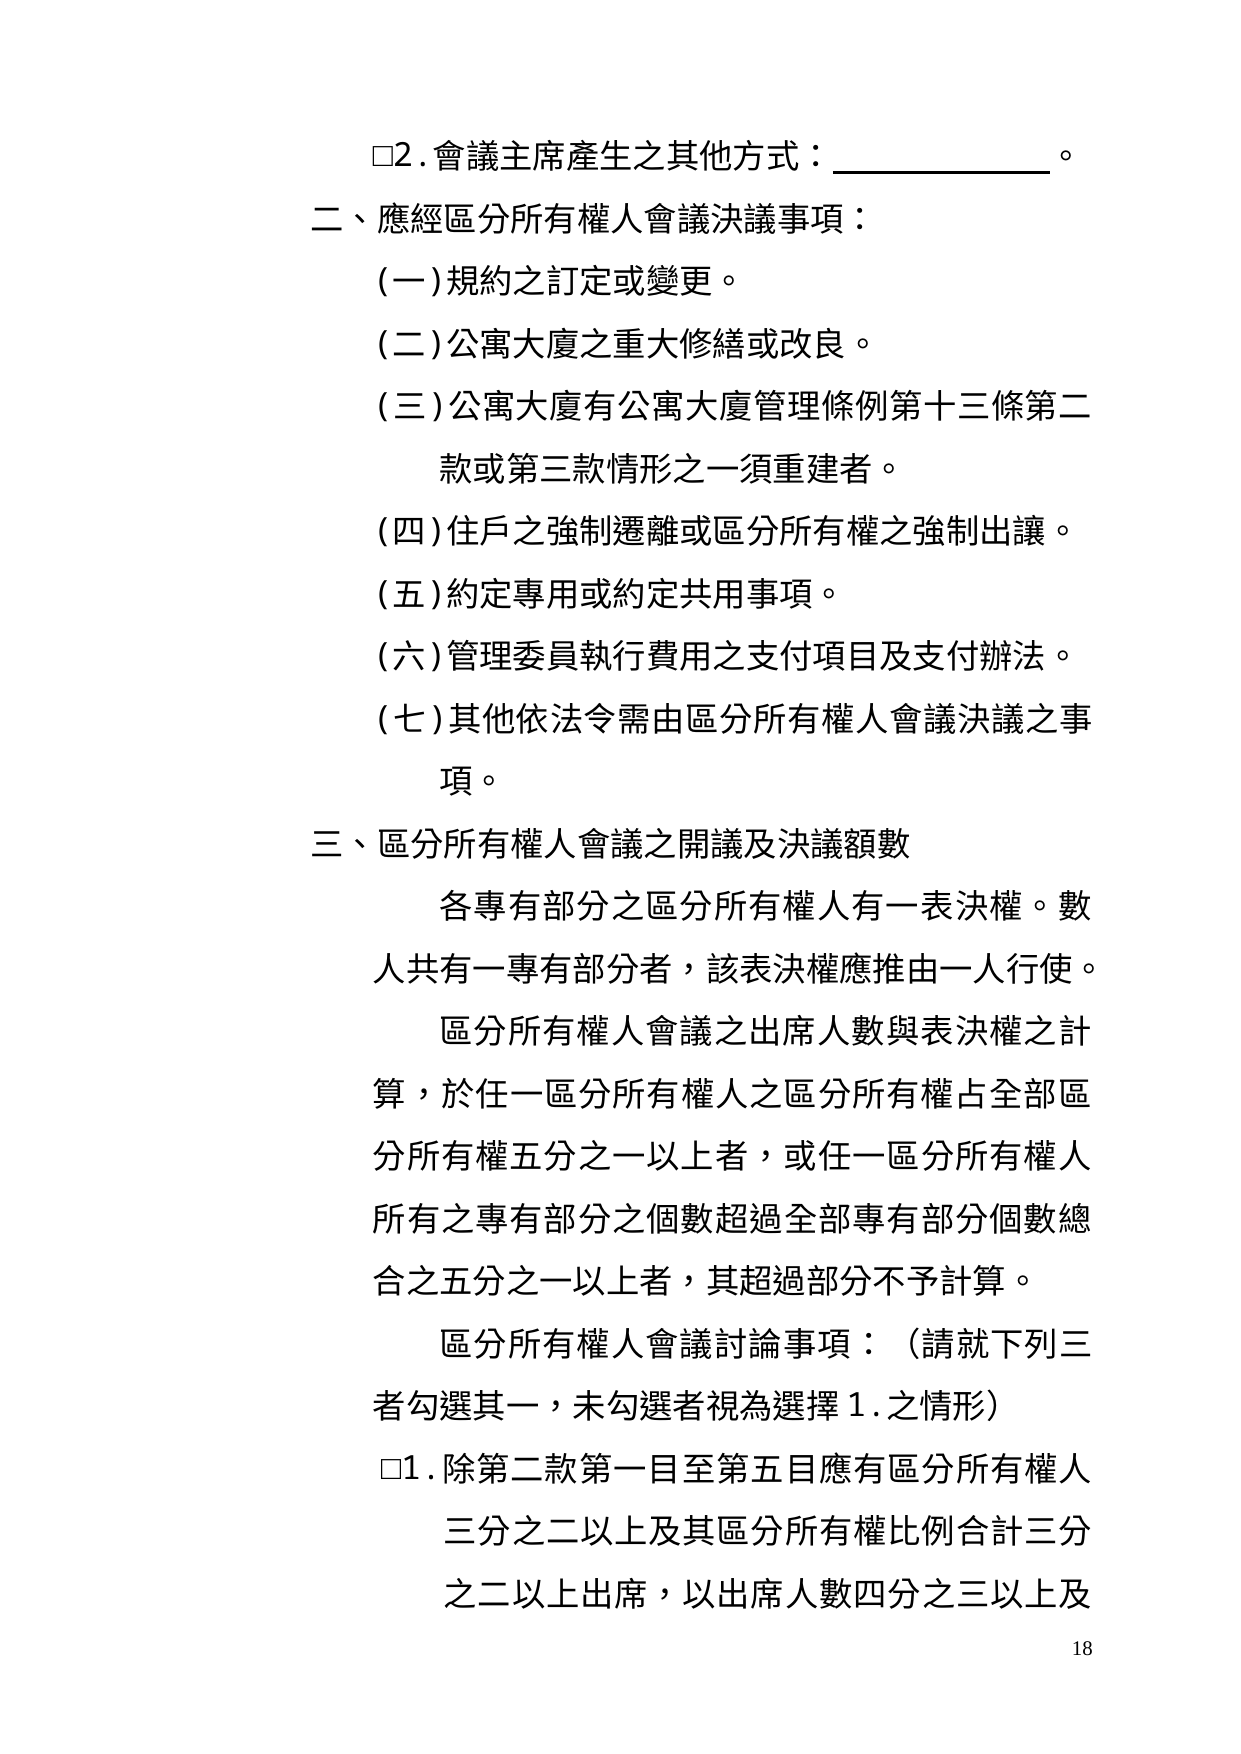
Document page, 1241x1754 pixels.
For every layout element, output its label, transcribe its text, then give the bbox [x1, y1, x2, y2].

text 二、應經區分所有權人會議決議事項： [310, 175, 1092, 237]
text (三)公寓大廈有公寓大廈管理條例第十三條第二款或第三款情形之一須重建者。 [373, 362, 1092, 487]
text 三、區分所有權人會議之開議及決議額數 [310, 800, 1092, 862]
text (二)公寓大廈之重大修繕或改良。 [373, 300, 1092, 362]
text 區分所有權人會議之出席人數與表決權之計算，於任一區分所有權人之區分所有權占全部區分所有權五分之一以上者，或任一區分所有權人所有之專有部分之個數超過全部專有部分個數總合之五分之一以上者，其超過部分不予計算。 [373, 987, 1092, 1300]
text (六)管理委員執行費用之支付項目及支付辦法。 [373, 612, 1092, 675]
text □1.除第二款第一目至第五目應有區分所有權人三分之二以上及其區分所有權比例合計三分之二以上出席，以出席人數四分之三以上及 [360, 1425, 1092, 1612]
text □2.會議主席產生之其他方式： 。 [373, 112, 1092, 175]
text (一)規約之訂定或變更。 [373, 237, 1092, 300]
text 區分所有權人會議討論事項：（請就下列三者勾選其一，未勾選者視為選擇1.之情形） [373, 1300, 1092, 1425]
text (五)約定專用或約定共用事項。 [373, 550, 1092, 612]
text (四)住戶之強制遷離或區分所有權之強制出讓。 [373, 487, 1092, 550]
text 各專有部分之區分所有權人有一表決權。數人共有一專有部分者，該表決權應推由一人行使。 [373, 862, 1092, 987]
text (七)其他依法令需由區分所有權人會議決議之事項。 [373, 675, 1092, 800]
